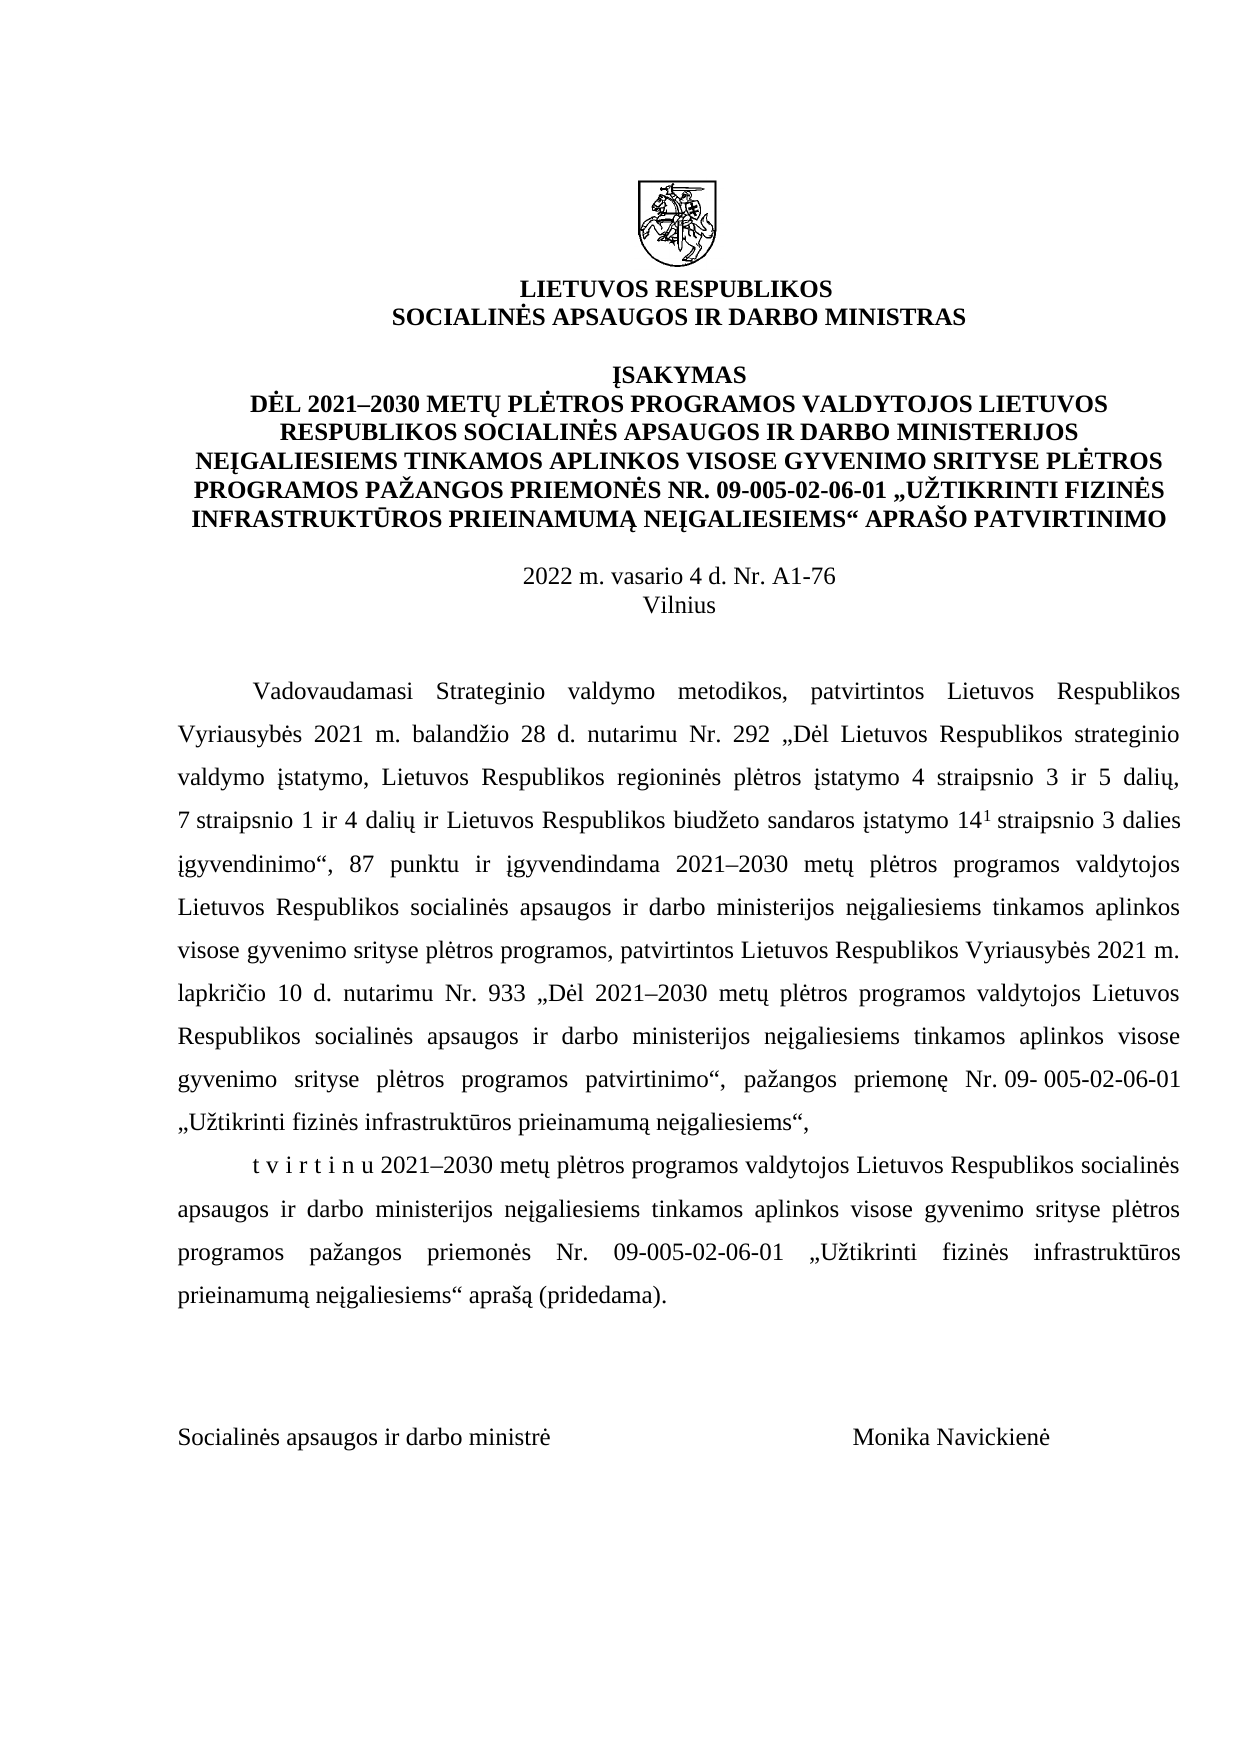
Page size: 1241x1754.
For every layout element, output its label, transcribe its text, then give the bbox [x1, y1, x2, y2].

text ĮSAKYMAS [177, 360, 1181, 389]
text LIETUVOS RESPUBLIKOS [177, 274, 1181, 302]
text Vilnius [177, 590, 1181, 619]
text 2022 m. vasario 4 d. Nr. A1-76 [177, 561, 1181, 590]
text Vadovaudamasi Strateginio valdymo metodikos, patvirtintos Lietuvos Respublikos Vyriausybės 2021 m. balandžio 28 d. nutarimu Nr. 292 „Dėl Lietuvos Respublikos strateginio valdymo įstatymo, Lietuvos Respublikos regioninės plėtros įstatymo 4 straipsnio 3 ir 5 dalių, 7 straipsnio 1 ir 4 dalių ir Lietuvos Respublikos biudžeto sandaros įstatymo 141 straipsnio 3 dalies įgyvendinimo“, 87 punktu ir įgyvendindama 2021–2030 metų plėtros programos valdytojos Lietuvos Respublikos socialinės apsaugos ir darbo ministerijos neįgaliesiems tinkamos aplinkos visose gyvenimo srityse plėtros programos, patvirtintos Lietuvos Respublikos Vyriausybės 2021 m. lapkričio 10 d. nutarimu Nr. 933 „Dėl 2021–2030 metų plėtros programos valdytojos Lietuvos Respublikos socialinės apsaugos ir darbo ministerijos neįgaliesiems tinkamos aplinkos visose gyvenimo srityse plėtros programos patvirtinimo“, pažangos priemonę Nr. 09- 005-02-06-01 „Užtikrinti fizinės infrastruktūros prieinamumą neįgaliesiems“, [177, 676, 1181, 1136]
text Socialinės apsaugos ir darbo ministrė Monika Navickienė [177, 1422, 1181, 1451]
text DĖL 2021–2030 metų plėtros programos valdytojos Lietuvos Respublikos socialinės apsaugos ir darbo ministerijos neįgaliesiems tinkamos aplinkos visose gyvenimo srityse plėtros programOS PAŽANGOS PRIEMONĖS Nr. 09-005-02-06-01 „Užtikrinti fizinės infrastruktūros prieinamumą neįgaliesiems“ aprašo PATVIRTINIMO [177, 389, 1181, 532]
text t v i r t i n u 2021–2030 metų plėtros programos valdytojos Lietuvos Respublikos socialinės apsaugos ir darbo ministerijos neįgaliesiems tinkamos aplinkos visose gyvenimo srityse plėtros programos pažangos priemonės Nr. 09-005-02-06-01 „Užtikrinti fizinės infrastruktūros prieinamumą neįgaliesiems“ aprašą (pridedama). [177, 1151, 1181, 1309]
text SOCIALINĖS APSAUGOS IR DARBO MINISTRAS [177, 302, 1181, 331]
